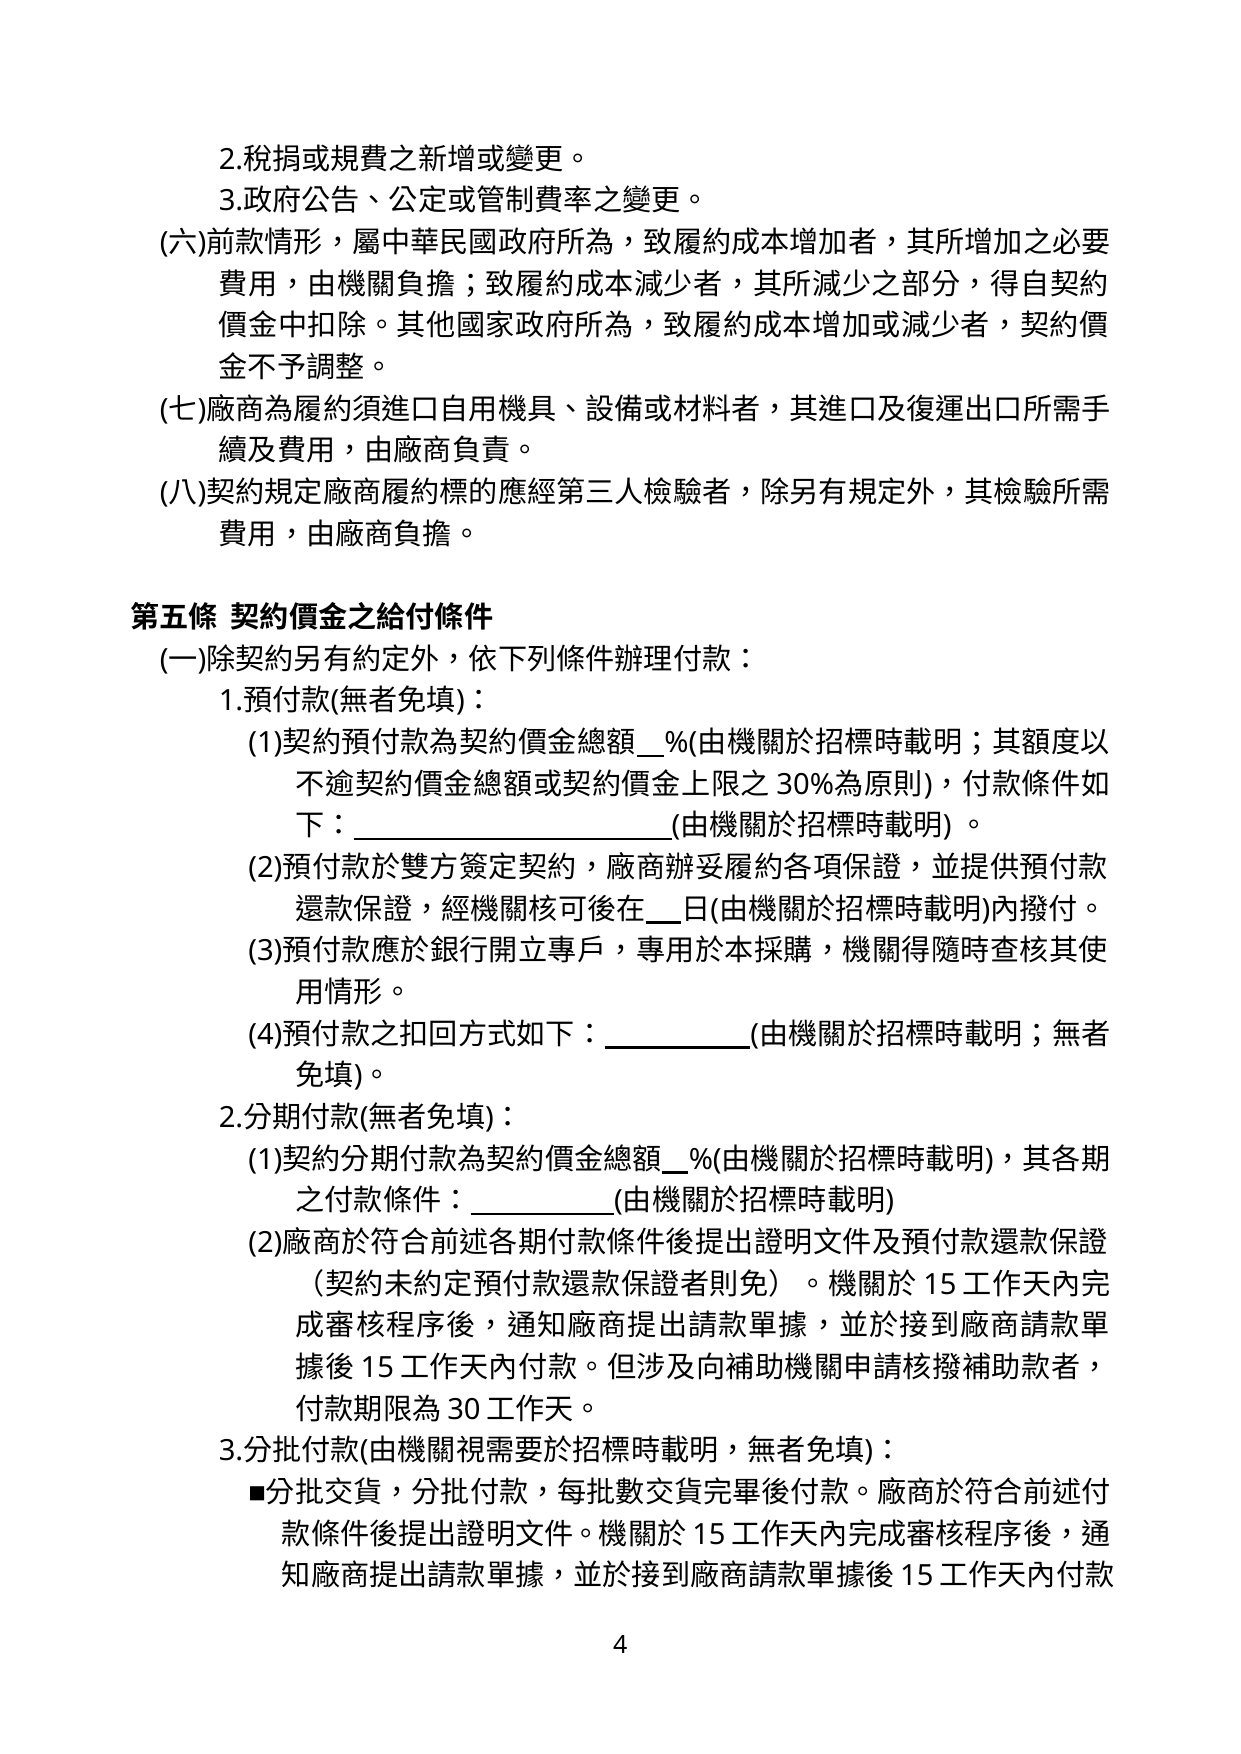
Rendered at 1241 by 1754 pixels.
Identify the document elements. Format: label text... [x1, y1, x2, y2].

text (一)除契約另有約定外，依下列條件辦理付款： [159, 636, 1110, 677]
text (六)前款情形，屬中華民國政府所為，致履約成本增加者，其所增加之必要費用，由機關負擔；致履約成本減少者，其所減少之部分，得自契約價金中扣除。其他國家政府所為，致履約成本增加或減少者，契約價金不予調整。 [159, 219, 1110, 386]
text (1)契約預付款為契約價金總額 %(由機關於招標時載明；其額度以不逾契約價金總額或契約價金上限之30%為原則)，付款條件如下： (由機關於招標時載明) 。 [248, 719, 1110, 844]
text 3.政府公告、公定或管制費率之變更。 [218, 177, 1104, 219]
text (2)預付款於雙方簽定契約，廠商辦妥履約各項保證，並提供預付款還款保證，經機關核可後在 日(由機關於招標時載明)內撥付。 [248, 844, 1110, 927]
text 1.預付款(無者免填)： [218, 677, 1104, 719]
text 第五條 契約價金之給付條件 [130, 594, 1110, 636]
text ■分批交貨，分批付款，每批數交貨完畢後付款。廠商於符合前述付款條件後提出證明文件。機關於15工作天內完成審核程序後，通知廠商提出請款單據，並於接到廠商請款單據後15工作天內付款。但涉及向補助機關申請核撥補助款者，付款期限為30工作天。 [248, 1469, 1110, 1594]
text 3.分批付款(由機關視需要於招標時載明，無者免填)： [218, 1427, 1104, 1469]
text (2)廠商於符合前述各期付款條件後提出證明文件及預付款還款保證（契約未約定預付款還款保證者則免）。機關於15工作天內完成審核程序後，通知廠商提出請款單據，並於接到廠商請款單據後15工作天內付款。但涉及向補助機關申請核撥補助款者，付款期限為30工作天。 [248, 1219, 1110, 1427]
text 2.分期付款(無者免填)： [218, 1094, 1104, 1136]
text (1)契約分期付款為契約價金總額 %(由機關於招標時載明)，其各期之付款條件： (由機關於招標時載明) [248, 1136, 1110, 1219]
text 2.稅捐或規費之新增或變更。 [218, 136, 1104, 177]
text (七)廠商為履約須進口自用機具、設備或材料者，其進口及復運出口所需手續及費用，由廠商負責。 [159, 386, 1110, 469]
text (3)預付款應於銀行開立專戶，專用於本採購，機關得隨時查核其使用情形。 [248, 927, 1110, 1011]
text (八)契約規定廠商履約標的應經第三人檢驗者，除另有規定外，其檢驗所需費用，由廠商負擔。 [159, 469, 1110, 552]
text (4)預付款之扣回方式如下： (由機關於招標時載明；無者免填)。 [248, 1011, 1110, 1094]
